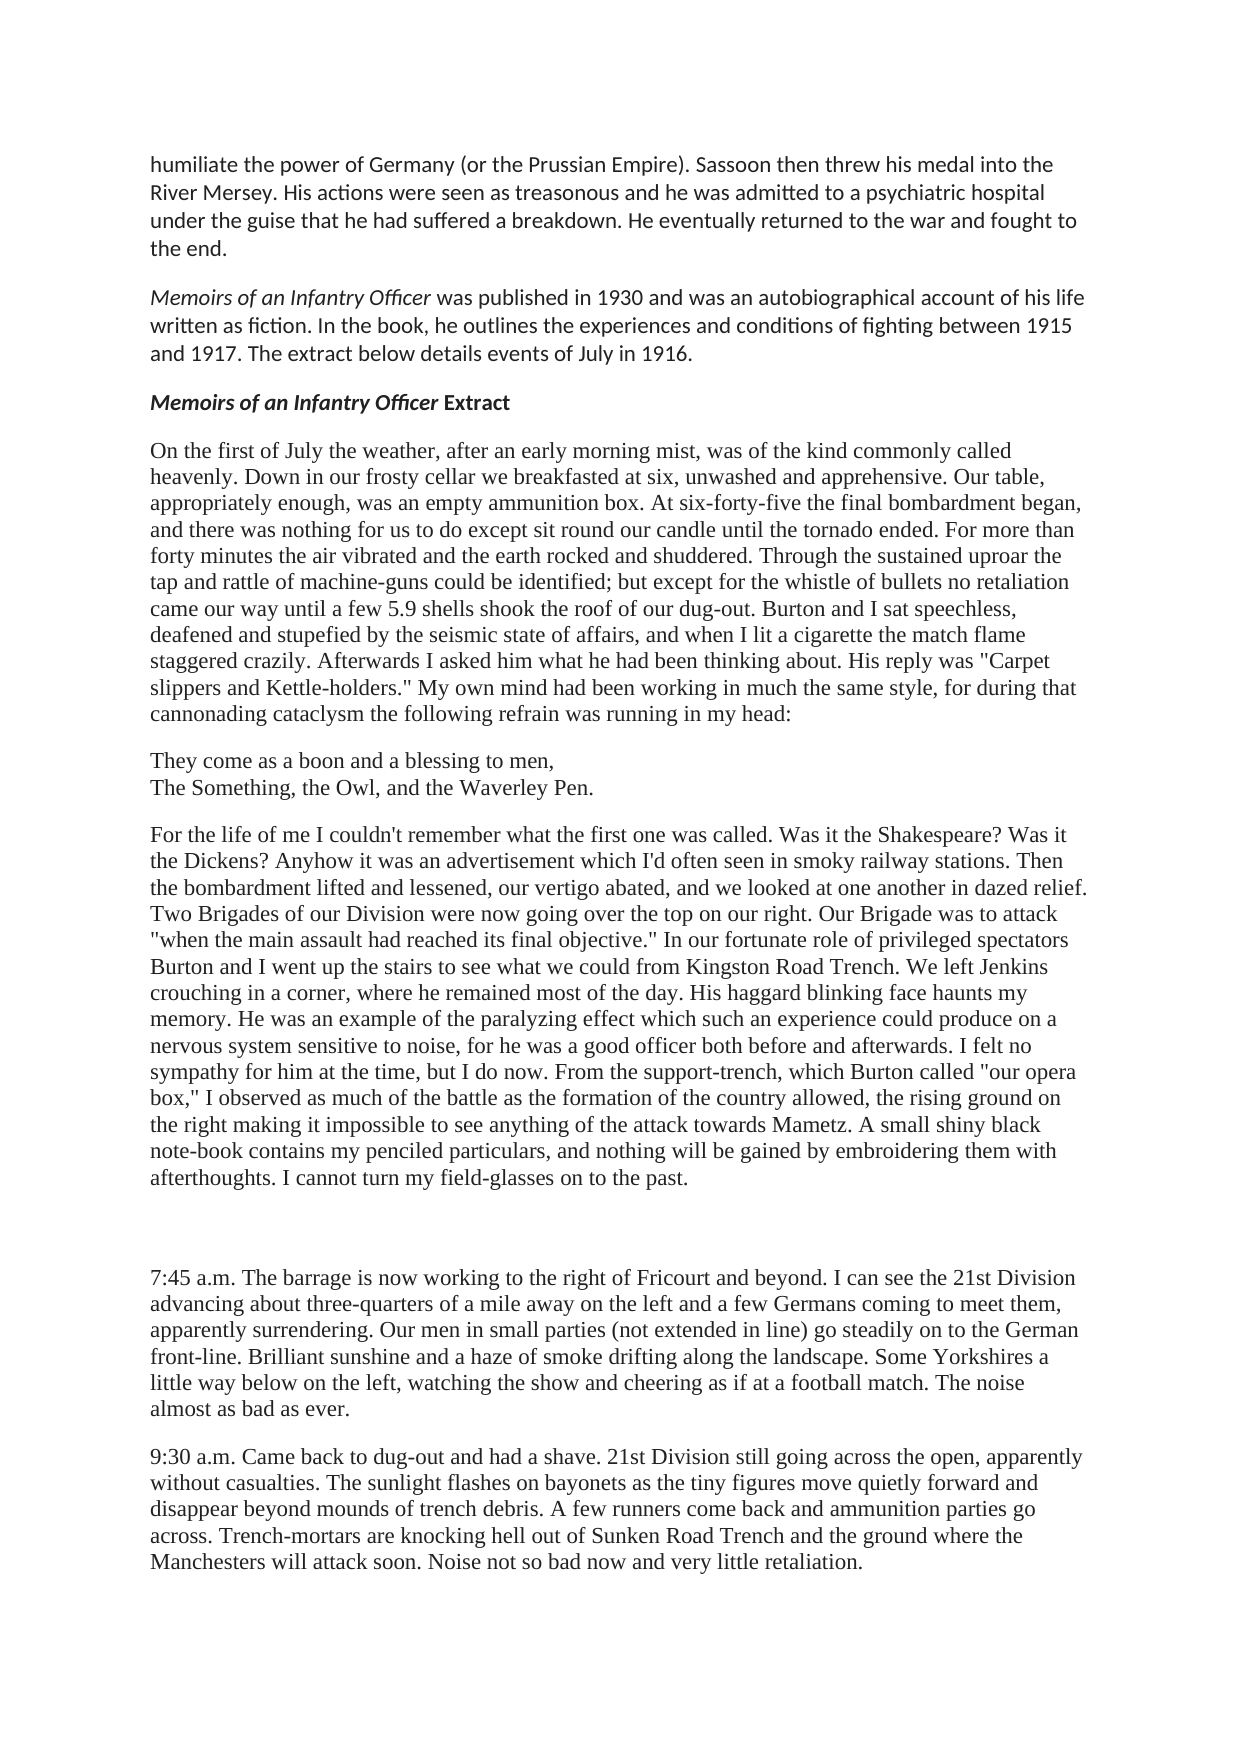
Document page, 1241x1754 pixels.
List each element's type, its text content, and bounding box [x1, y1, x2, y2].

text 7:45 a.m. The barrage is now working to the right of Fricourt and beyond. I can see the 21st Division advancing about three-quarters of a mile away on the left and a few Germans coming to meet them, apparently surrendering. Our men in small parties (not extended in line) go steadily on to the German front-line. Brilliant sunshine and a haze of smoke drifting along the landscape. Some Yorkshires a little way below on the left, watching the show and cheering as if at a football match. The noise almost as bad as ever. [150, 1264, 1090, 1422]
text Memoirs of an Infantry Officer Extract [150, 388, 1090, 416]
text 9:30 a.m. Came back to dug-out and had a shave. 21st Division still going across the open, apparently without casualties. The sunlight flashes on bayonets as the tiny figures move quietly forward and disappear beyond mounds of trench debris. A few runners come back and ammunition parties go across. Trench-mortars are knocking hell out of Sunken Road Trench and the ground where the Manchesters will attack soon. Noise not so bad now and very little retaliation. [150, 1443, 1090, 1574]
text humiliate the power of Germany (or the Prussian Empire). Sassoon then threw his medal into the River Mersey. His actions were seen as treasonous and he was admitted to a psychiatric hospital under the guise that he had suffered a breakdown. He eventually returned to the war and fought to the end. [150, 150, 1090, 262]
text For the life of me I couldn't remember what the first one was called. Was it the Shakespeare? Was it the Dickens? Anyhow it was an advertisement which I'd often seen in smoky railway stations. Then the bombardment lifted and lessened, our vertigo abated, and we looked at one another in dazed relief. Two Brigades of our Division were now going over the top on our right. Our Brigade was to attack "when the main assault had reached its final objective." In our fortunate role of privileged spectators Burton and I went up the stairs to see what we could from Kingston Road Trench. We left Jenkins crouching in a corner, where he remained most of the day. His haggard blinking face haunts my memory. He was an example of the paralyzing effect which such an experience could produce on a nervous system sensitive to noise, for he was a good officer both before and afterwards. I felt no sympathy for him at the time, but I do now. From the support-trench, which Burton called "our opera box," I observed as much of the battle as the formation of the country allowed, the rising ground on the right making it impossible to see anything of the attack towards Mametz. A small shiny black note-book contains my penciled particulars, and nothing will be gained by embroidering them with afterthoughts. I cannot turn my field-glasses on to the past. [150, 821, 1090, 1190]
text On the first of July the weather, after an early morning mist, was of the kind commonly called heavenly. Down in our frosty cellar we breakfasted at six, unwashed and apprehensive. Our table, appropriately enough, was an empty ammunition box. At six-forty-five the final bombardment began, and there was nothing for us to do except sit round our candle until the tornado ended. For more than forty minutes the air vibrated and the earth rocked and shuddered. Through the sustained uproar the tap and rattle of machine-guns could be identified; but except for the whistle of bullets no retaliation came our way until a few 5.9 shells shook the roof of our dug-out. Burton and I sat speechless, deafened and stupefied by the seismic state of affairs, and when I lit a cigarette the match flame staggered crazily. Afterwards I asked him what he had been thinking about. His reply was "Carpet slippers and Kettle-holders." My own mind had been working in much the same style, for during that cannonading cataclysm the following refrain was running in my head: [150, 437, 1090, 727]
text Memoirs of an Infantry Officer was published in 1930 and was an autobiographical account of his life written as fiction. In the book, he outlines the experiences and conditions of fighting between 1915 and 1917. The extract below details events of July in 1916. [150, 283, 1090, 367]
text They come as a boon and a blessing to men, The Something, the Owl, and the Waverley Pen. [150, 747, 1090, 800]
